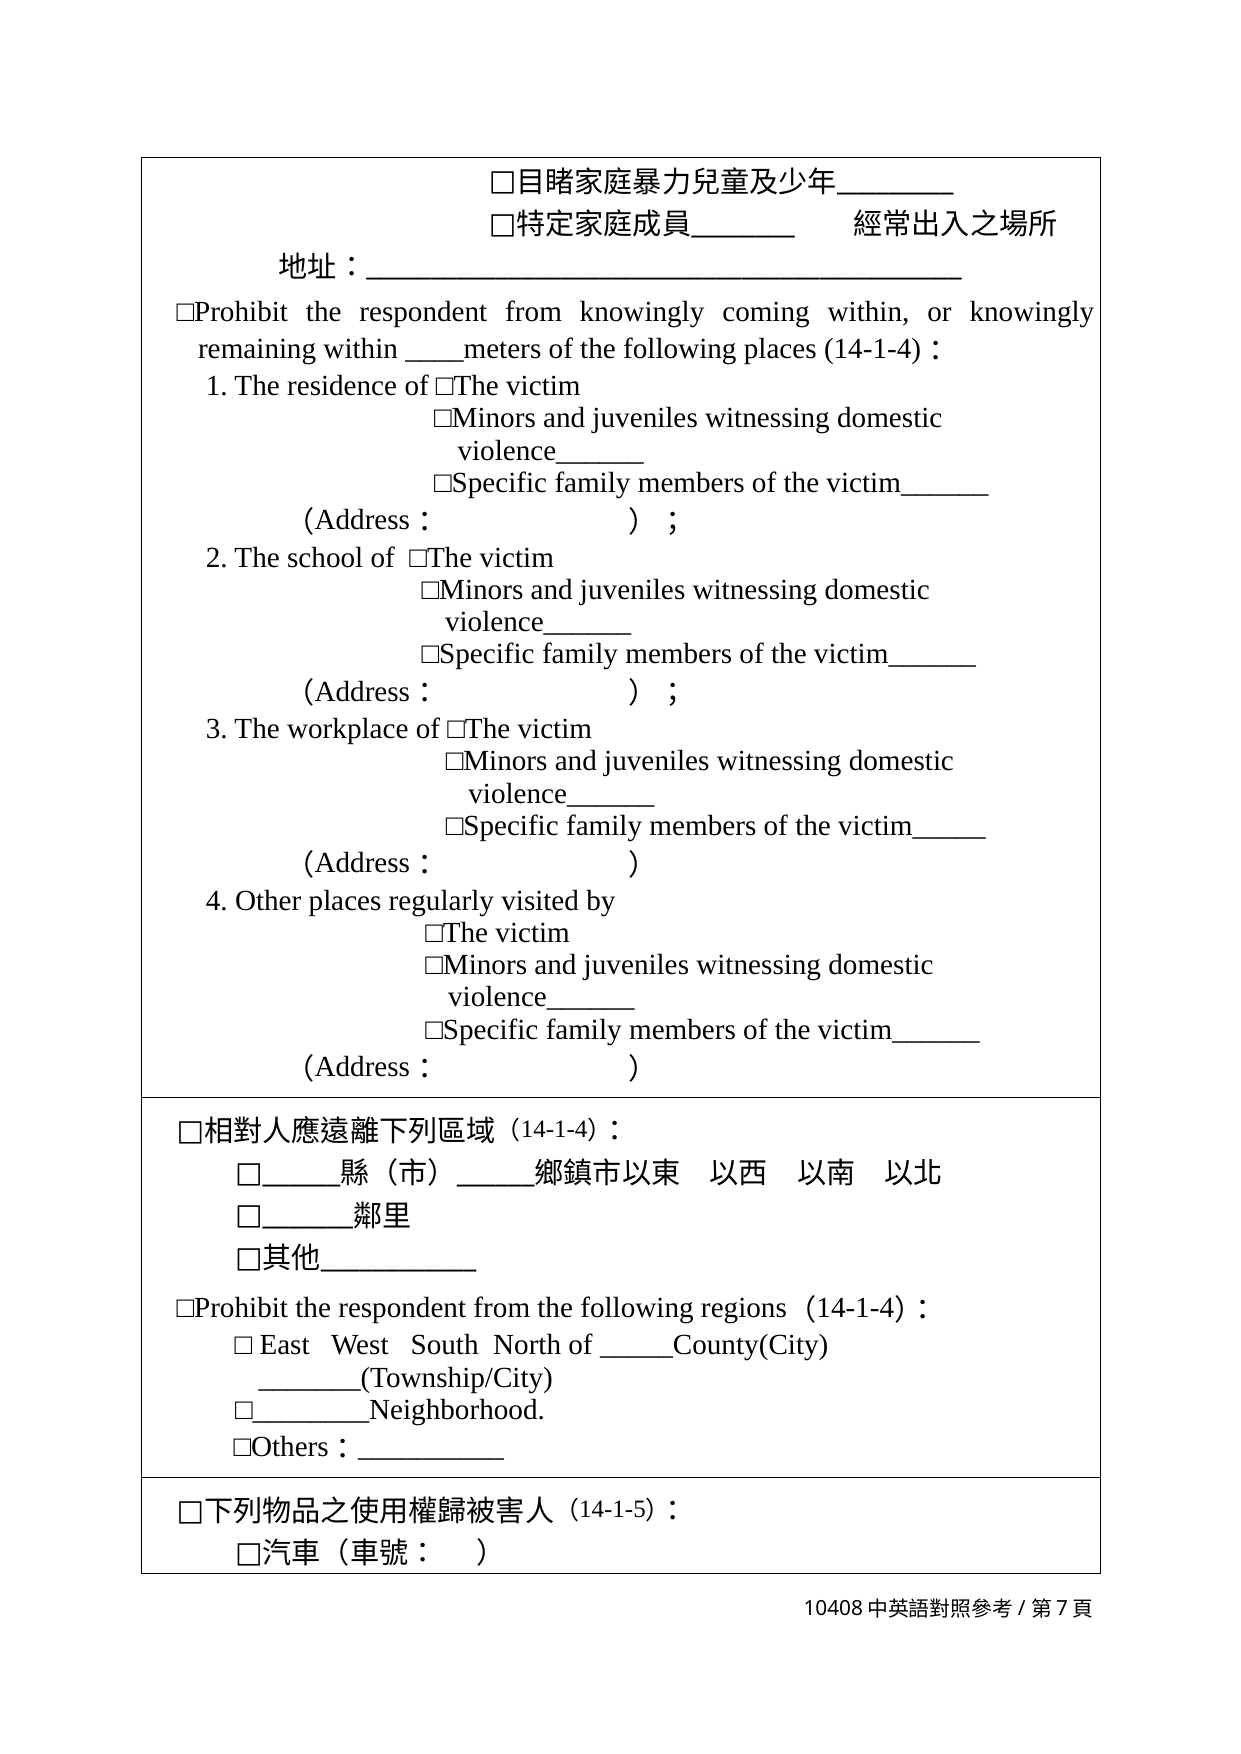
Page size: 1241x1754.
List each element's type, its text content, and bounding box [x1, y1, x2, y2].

table_cell □下列物品之使用權歸被害人（14-1-5）： □汽車（車號： ） [142, 1478, 1100, 1572]
table_cell □相對人應遠離下列區域（14-1-4）： □______縣（市）______鄉鎮市以東 以西 以南 以北 □_______鄰里 □其他____________ □Prohibit the respondent from the following regions（14-1-4）： □ East West South North of _____County(City) _______(Township/City) □________Neighborhood. □Others：__________ [142, 1098, 1100, 1477]
table_cell □目睹家庭暴力兒童及少年_________ □特定家庭成員________ 經常出入之場所 地址：______________________________________________ □Prohibit the respondent from knowingly coming within, or knowingly remaining within ____meters of the following places (14-1-4)： 1. The residence of □The victim □Minors and juveniles witnessing domestic violence______ □Specific family members of the victim______ （Address： ）； 2. The school of □The victim □Minors and juveniles witnessing domestic violence______ □Specific family members of the victim______ （Address： ）； 3. The workplace of □The victim □Minors and juveniles witnessing domestic violence______ □Specific family members of the victim_____ （Address： ） 4. Other places regularly visited by □The victim □Minors and juveniles witnessing domestic violence______ □Specific family members of the victim______ （Address： ） [142, 158, 1100, 1097]
